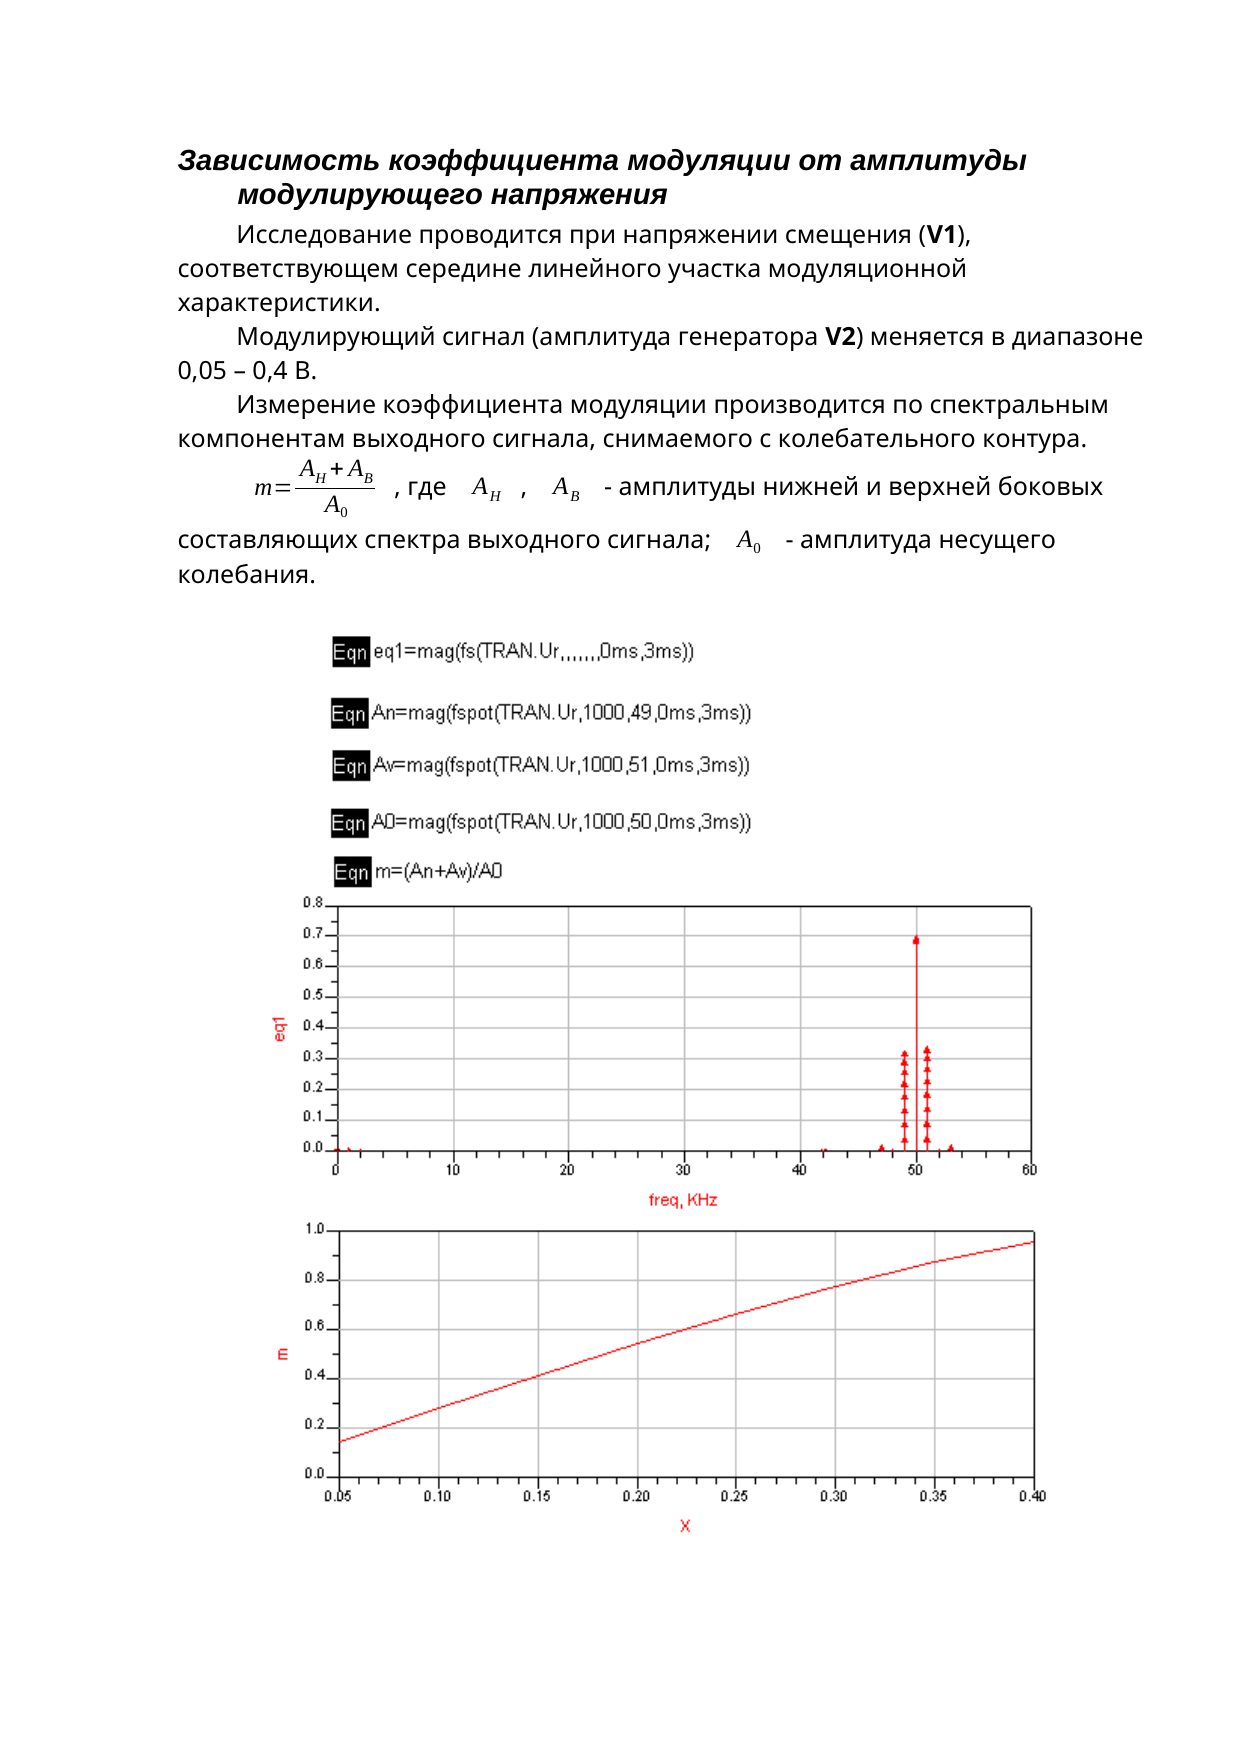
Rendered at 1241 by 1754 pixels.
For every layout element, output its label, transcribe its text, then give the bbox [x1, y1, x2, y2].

text Модулирующий сигнал (амплитуда генератора V2) меняется в диапазоне 0,05 – 0,4 В. [177, 319, 1152, 387]
subtitle Зависимость коэффициента модуляции от амплитуды модулирующего напряжения [177, 143, 1152, 210]
text Измерение коэффициента модуляции производится по спектральным компонентам выходного сигнала, снимаемого с колебательного контура. [177, 387, 1152, 455]
text , где , - амплитуды нижней и верхней боковых составляющих спектра выходного сигнала; - амплитуда несущего колебания. [177, 455, 1152, 591]
text Исследование проводится при напряжении смещения (V1), соответствующем середине линейного участка модуляционной характеристики. [177, 216, 1152, 319]
picture [259, 632, 1070, 1543]
